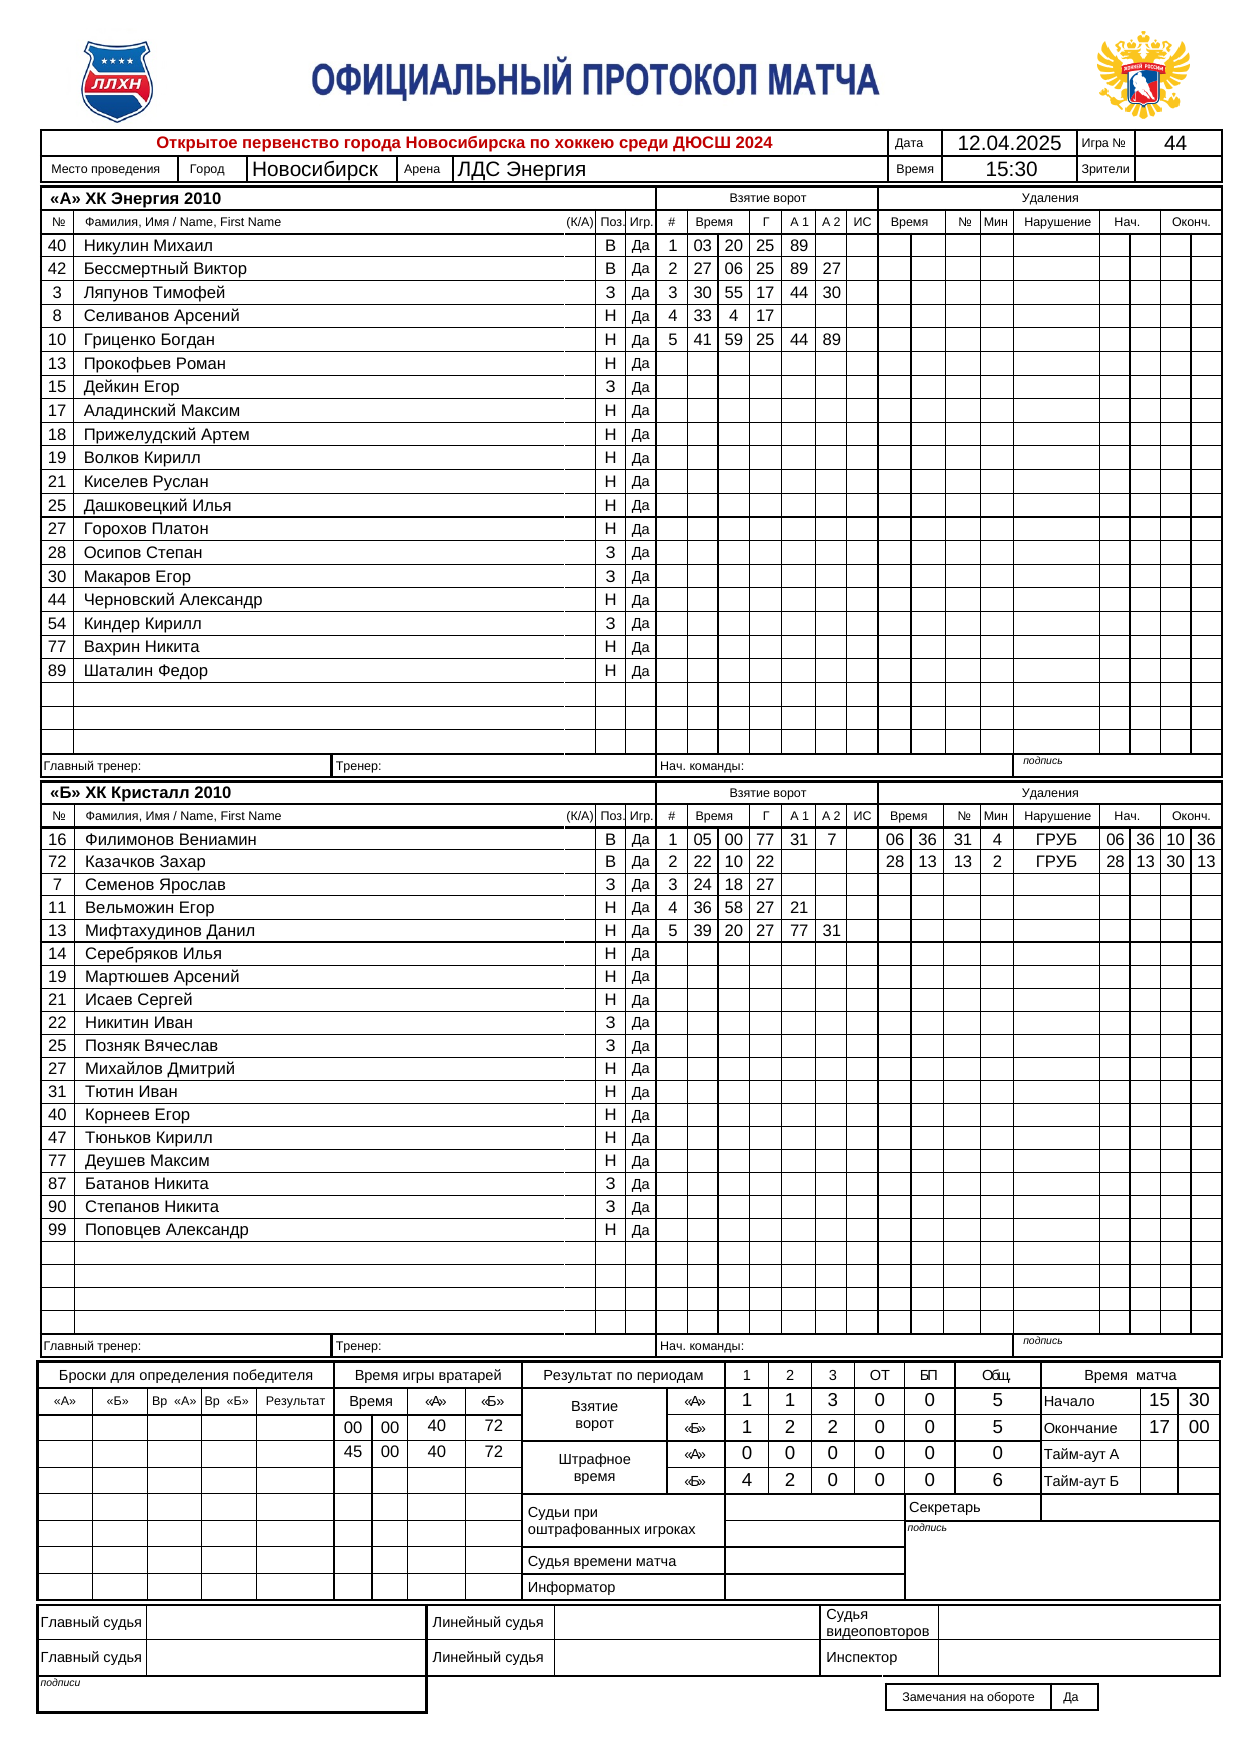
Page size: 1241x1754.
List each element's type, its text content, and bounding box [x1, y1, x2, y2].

table_cell [847, 588, 877, 611]
table_cell 2 [657, 850, 687, 872]
table_cell Н [596, 896, 625, 918]
table_cell [981, 399, 1013, 422]
table_cell [202, 1547, 256, 1573]
table_cell [879, 659, 910, 682]
table_cell [75, 1242, 564, 1264]
table_cell [596, 1242, 625, 1264]
table_cell [1192, 494, 1221, 516]
table_cell [782, 707, 815, 729]
table_cell [565, 1058, 595, 1079]
table_cell Начало [1042, 1389, 1140, 1413]
table_cell [816, 896, 846, 918]
table_header 12.04.2025 [943, 131, 1076, 155]
table_cell Н [596, 943, 625, 964]
table_cell [1014, 541, 1099, 564]
table_cell [750, 376, 781, 398]
table_cell № [944, 805, 980, 826]
table_cell Осипов Степан [74, 541, 564, 564]
table_header «Б» ХК Кристалл 2010 [42, 783, 655, 803]
table_cell [1100, 1196, 1129, 1218]
table_cell [719, 1081, 749, 1103]
table_cell 89 [42, 659, 73, 682]
table_cell [946, 235, 980, 256]
table_cell [946, 423, 980, 445]
table_cell [847, 1265, 877, 1287]
table_cell [719, 446, 749, 469]
table_cell 5 [956, 1415, 1040, 1440]
table_cell Серебряков Илья [75, 943, 564, 964]
table_cell [1014, 470, 1099, 493]
table_cell 0 [855, 1442, 904, 1467]
table_cell Да [626, 565, 655, 587]
table_cell [1014, 446, 1099, 469]
table_cell [944, 943, 980, 964]
table_cell «А» [668, 1389, 724, 1413]
table_cell [688, 1288, 717, 1310]
table_cell 16 [42, 829, 74, 849]
table_cell [750, 1104, 781, 1126]
table_cell [1100, 1035, 1129, 1057]
table_cell «А» [408, 1389, 465, 1413]
table_cell 2 [769, 1415, 811, 1440]
table_cell [657, 966, 687, 987]
table_cell [750, 730, 781, 753]
table_cell [688, 1196, 717, 1218]
table_cell [1192, 541, 1221, 564]
table_cell Секретарь [906, 1495, 1040, 1520]
table_cell [1161, 1104, 1190, 1126]
table_cell [912, 966, 943, 987]
table_cell [596, 730, 625, 753]
table_header Время матча [1042, 1363, 1219, 1387]
table_cell 22 [688, 850, 717, 872]
table_cell [257, 1441, 333, 1467]
table_cell [1014, 352, 1099, 374]
table_cell [847, 518, 877, 540]
table_cell [1192, 612, 1221, 634]
table_cell Мартюшев Арсений [75, 966, 564, 987]
table_cell [1161, 494, 1190, 516]
table_cell Да [626, 518, 655, 540]
table_cell [879, 989, 910, 1011]
table_cell [1161, 966, 1190, 987]
table_cell 36 [1131, 829, 1160, 849]
table_cell Нач. команды: [657, 755, 1012, 776]
table_cell 21 [42, 470, 73, 493]
table_cell [981, 896, 1013, 918]
table_cell [912, 1081, 943, 1103]
table_cell [1131, 541, 1160, 564]
table_cell Прижелудский Артем [74, 423, 564, 445]
table_cell 10 [42, 328, 73, 351]
table_header «А» ХК Энергия 2010 [42, 188, 655, 209]
table_cell Горохов Платон [74, 518, 564, 540]
table_cell [816, 683, 846, 706]
table_cell [565, 1311, 595, 1333]
table_cell Вр «А» [148, 1389, 201, 1413]
table_cell [1014, 1288, 1099, 1310]
table_cell [750, 1081, 781, 1103]
table_cell [1131, 235, 1160, 256]
table_cell З [596, 376, 625, 398]
table_cell «А» [668, 1442, 724, 1467]
table_cell [1014, 1196, 1099, 1218]
table_cell Оконч. [1161, 805, 1221, 826]
table_cell Ляпунов Тимофей [74, 281, 564, 303]
table_cell 03 [688, 235, 717, 256]
table_cell 3 [812, 1389, 854, 1413]
table_cell 87 [42, 1173, 74, 1195]
table_cell Прокофьев Роман [74, 352, 564, 374]
table_cell [1192, 588, 1221, 611]
table_cell [626, 1265, 655, 1287]
table_cell 27 [750, 896, 781, 918]
table_cell [335, 1521, 371, 1546]
table_cell 31 [816, 920, 846, 941]
table_cell [879, 1058, 910, 1079]
table_cell Н [596, 328, 625, 351]
table_cell Нач. [1100, 211, 1160, 233]
table_cell Да [626, 966, 655, 987]
table_cell [688, 1127, 717, 1149]
table_cell [1014, 874, 1099, 895]
table_cell [750, 446, 781, 469]
table_cell [688, 1035, 717, 1057]
table_cell [1100, 1127, 1129, 1149]
table_cell [1192, 1219, 1221, 1241]
table_cell [816, 612, 846, 634]
table_cell [939, 1606, 1219, 1639]
table_cell 2 [657, 257, 687, 280]
table_cell ИС [847, 805, 877, 826]
table_cell [782, 1081, 815, 1103]
table_cell Да [626, 1081, 655, 1103]
table_cell 27 [750, 874, 781, 895]
table_cell [93, 1574, 147, 1599]
table_cell # [657, 805, 687, 826]
table_cell 59 [719, 328, 749, 351]
table_cell [1014, 683, 1099, 706]
table_cell 13 [1192, 850, 1221, 872]
table_cell 10 [719, 850, 749, 872]
table_cell [912, 281, 945, 303]
table_cell [335, 1574, 371, 1599]
table_cell [782, 1127, 815, 1149]
table_cell [981, 1035, 1013, 1057]
table_cell [719, 1242, 749, 1264]
table_cell 0 [905, 1389, 954, 1413]
table_cell [782, 636, 815, 658]
table_cell [782, 730, 815, 753]
table_cell [565, 636, 595, 658]
table_cell Мин [981, 805, 1013, 826]
table_cell [847, 989, 877, 1011]
table_cell [782, 1058, 815, 1079]
table_cell [719, 399, 749, 422]
table_cell Да [626, 352, 655, 374]
table_cell [1100, 1219, 1129, 1241]
table_cell [981, 1196, 1013, 1218]
table_cell [688, 518, 717, 540]
table_cell Мифтахудинов Данил [75, 920, 564, 941]
table_cell [1192, 966, 1221, 987]
table_cell [879, 352, 910, 374]
table_cell 17 [750, 281, 781, 303]
table_cell [657, 612, 687, 634]
table_cell [1192, 1058, 1221, 1079]
table_cell [1100, 896, 1129, 918]
table_header БП [905, 1363, 954, 1387]
table_cell Тренер: [333, 1335, 655, 1356]
table_cell [750, 518, 781, 540]
table_cell 72 [42, 850, 74, 872]
table_cell [944, 1265, 980, 1287]
table_cell [939, 1640, 1219, 1675]
table_cell [782, 541, 815, 564]
table_cell [879, 1311, 910, 1333]
table_cell 89 [782, 257, 815, 280]
table_cell [1161, 1012, 1190, 1033]
table_cell Филимонов Вениамин [75, 829, 564, 849]
table_cell 13 [944, 850, 980, 872]
table_cell [1192, 659, 1221, 682]
table_cell [1131, 896, 1160, 918]
table_cell [1131, 1127, 1160, 1149]
table_cell [1192, 257, 1221, 280]
table_cell [1014, 1104, 1099, 1126]
table_cell [1161, 612, 1190, 634]
table_cell 42 [42, 257, 73, 280]
table_cell Киндер Кирилл [74, 612, 564, 634]
table_cell [912, 1058, 943, 1079]
table_cell Арена [398, 157, 452, 181]
table_cell [1161, 730, 1190, 753]
table_cell [946, 328, 980, 351]
table_cell [1192, 1127, 1221, 1149]
table_cell 44 [42, 588, 73, 611]
table_cell Тютин Иван [75, 1081, 564, 1103]
table_cell Тайм-аут А [1042, 1441, 1140, 1467]
table_cell [202, 1468, 256, 1493]
table_cell [847, 1196, 877, 1218]
table_cell [946, 541, 980, 564]
table_cell [847, 1288, 877, 1310]
table_cell 77 [42, 636, 73, 658]
table_cell [879, 235, 910, 256]
table_cell [1161, 1081, 1190, 1103]
table_cell [42, 707, 73, 729]
table_cell Мин [981, 211, 1013, 233]
table_cell [1014, 1127, 1099, 1149]
table_cell 15:30 [943, 157, 1076, 181]
table_cell [1161, 989, 1190, 1011]
table_cell [912, 707, 945, 729]
table_cell [946, 470, 980, 493]
table_cell [816, 588, 846, 611]
table_cell Н [596, 352, 625, 374]
table_cell [847, 446, 877, 469]
table_cell ЛДС Энергия [454, 157, 887, 181]
table_cell [782, 470, 815, 493]
table_cell [1131, 1265, 1160, 1287]
table_cell [879, 1288, 910, 1310]
table_cell [408, 1468, 465, 1493]
table_header Дата [889, 131, 941, 155]
table_cell 0 [726, 1442, 768, 1467]
table_cell [1131, 1173, 1160, 1195]
table_cell [565, 896, 595, 918]
table_cell Семенов Ярослав [75, 874, 564, 895]
table_cell Поз. [596, 211, 625, 233]
table_cell [1100, 518, 1129, 540]
table_cell Время [335, 1389, 407, 1413]
table_cell [1192, 1242, 1221, 1264]
table_cell [719, 1127, 749, 1149]
table_cell [42, 1311, 74, 1333]
table_cell [879, 1012, 910, 1033]
table_cell [847, 376, 877, 398]
table_cell [1100, 423, 1129, 445]
table_cell [847, 541, 877, 564]
table_cell 8 [42, 305, 73, 327]
table_header 3 [812, 1363, 854, 1387]
table_cell [912, 989, 943, 1011]
table_cell [946, 565, 980, 587]
table_cell [1014, 376, 1099, 398]
table_cell [912, 305, 945, 327]
table_cell [202, 1416, 256, 1440]
table_cell 33 [688, 305, 717, 327]
table_cell [657, 683, 687, 706]
table_cell 0 [812, 1468, 854, 1493]
table_cell [719, 1265, 749, 1287]
table_cell [981, 470, 1013, 493]
table_cell [750, 352, 781, 374]
table_cell [946, 376, 980, 398]
table_cell [1014, 920, 1099, 941]
table_cell [596, 1265, 625, 1287]
table_cell Линейный судья [428, 1640, 554, 1675]
table_cell [719, 636, 749, 658]
table_cell [1100, 989, 1129, 1011]
table_cell Да [626, 920, 655, 941]
table_cell [944, 1081, 980, 1103]
table_cell [565, 966, 595, 987]
table_cell [816, 1127, 846, 1149]
table_cell [912, 399, 945, 422]
table_cell [565, 989, 595, 1011]
table_cell А 2 [816, 805, 846, 826]
table_cell [981, 376, 1013, 398]
table_cell [816, 1081, 846, 1103]
table_cell [657, 659, 687, 682]
table_cell [657, 423, 687, 445]
table_cell Да [626, 446, 655, 469]
table_cell Да [626, 989, 655, 1011]
table_header Общ. [956, 1363, 1040, 1387]
table_cell [981, 518, 1013, 540]
table_cell Дашковецкий Илья [74, 494, 564, 516]
table_cell [1100, 328, 1129, 351]
table_cell Вельможин Егор [75, 896, 564, 918]
table_cell [847, 707, 877, 729]
table_cell «Б » [466, 1389, 521, 1413]
table_cell [981, 1104, 1013, 1126]
table_cell [719, 1196, 749, 1218]
table_cell [981, 257, 1013, 280]
table_cell [782, 1012, 815, 1033]
table_cell 6 [956, 1468, 1040, 1493]
table_cell Н [596, 518, 625, 540]
table_cell [1131, 1242, 1160, 1264]
table_cell [816, 1311, 846, 1333]
table_cell [1100, 1150, 1129, 1172]
table_cell Н [596, 446, 625, 469]
table_cell З [596, 281, 625, 303]
table_cell [981, 1058, 1013, 1079]
table_cell [912, 943, 943, 964]
table_cell [335, 1547, 371, 1573]
table_cell [257, 1521, 333, 1546]
table_cell [1100, 1104, 1129, 1126]
table_cell подписи [39, 1677, 425, 1711]
table_cell [946, 730, 980, 753]
table_cell [879, 423, 910, 445]
table_cell [879, 494, 910, 516]
table_cell [75, 1265, 564, 1287]
table_cell [750, 1219, 781, 1241]
table_cell [750, 659, 781, 682]
table_cell [626, 683, 655, 706]
table_cell [1100, 565, 1129, 587]
table_cell 27 [750, 920, 781, 941]
table_cell [596, 707, 625, 729]
table_cell [657, 494, 687, 516]
table_cell [726, 1495, 904, 1520]
table_cell [257, 1547, 333, 1573]
table_cell Результат [257, 1389, 333, 1413]
table_cell [750, 1127, 781, 1149]
table_cell (К/А) [565, 211, 595, 233]
table_cell Да [626, 1104, 655, 1126]
table_cell [626, 730, 655, 753]
table_cell [719, 588, 749, 611]
table_cell [657, 1196, 687, 1218]
table_cell 39 [688, 920, 717, 941]
table_cell [719, 943, 749, 964]
table_cell 20 [719, 920, 749, 941]
table_cell [782, 1196, 815, 1218]
table_cell Селиванов Арсений [74, 305, 564, 327]
table_cell [1131, 423, 1160, 445]
table_cell [688, 376, 717, 398]
table_cell [688, 588, 717, 611]
table_cell [93, 1521, 147, 1546]
table_cell [1014, 966, 1099, 987]
table_cell [816, 305, 846, 327]
table_cell Н [596, 470, 625, 493]
table_cell [335, 1494, 371, 1520]
table_cell [1131, 1012, 1160, 1033]
table_header 1 [726, 1363, 768, 1387]
table_cell [912, 376, 945, 398]
table_cell [1100, 1242, 1129, 1264]
table_cell [42, 683, 73, 706]
table_cell [596, 683, 625, 706]
table_cell 30 [42, 565, 73, 587]
table_cell [335, 1468, 371, 1493]
table_cell [688, 1265, 717, 1287]
table_cell [726, 1575, 904, 1599]
table_cell [816, 707, 846, 729]
table_cell [946, 518, 980, 540]
table_cell Н [596, 494, 625, 516]
table_cell Время [889, 157, 941, 181]
table_cell [883, 1677, 1220, 1681]
table_cell [565, 1104, 595, 1126]
table_cell 31 [42, 1081, 74, 1103]
table_cell [373, 1494, 407, 1520]
table_cell [596, 1288, 625, 1310]
table_cell 21 [782, 896, 815, 918]
table_cell [847, 1035, 877, 1057]
table_cell [565, 1127, 595, 1149]
table_cell [1014, 257, 1099, 280]
table_cell [93, 1494, 147, 1520]
table_cell Н [596, 588, 625, 611]
table_cell [719, 1311, 749, 1333]
table_cell [688, 423, 717, 445]
table_cell [847, 399, 877, 422]
table_cell [944, 920, 980, 941]
table_cell Да [626, 896, 655, 918]
table_cell [816, 1288, 846, 1310]
table_cell [944, 1150, 980, 1172]
table_cell [93, 1441, 147, 1467]
table_cell [1100, 920, 1129, 941]
table_cell [816, 1035, 846, 1057]
table_cell [1161, 257, 1190, 280]
table_cell [912, 1265, 943, 1287]
table_cell [1014, 281, 1099, 303]
table_cell 44 [782, 328, 815, 351]
table_cell Н [596, 1127, 625, 1149]
table_cell [1014, 636, 1099, 658]
table_cell Нач. [1100, 805, 1160, 826]
table_cell [626, 1242, 655, 1264]
table_cell [782, 1219, 815, 1241]
table_cell [750, 1012, 781, 1033]
table_cell [1179, 1441, 1219, 1467]
table_cell 31 [944, 829, 980, 849]
table_cell Да [626, 281, 655, 303]
table_cell [816, 470, 846, 493]
table_cell Исаев Сергей [75, 989, 564, 1011]
table_cell [39, 1416, 92, 1440]
table_cell Шаталин Федор [74, 659, 564, 682]
table_cell Да [626, 1150, 655, 1172]
table_cell [782, 518, 815, 540]
table_cell [912, 1311, 943, 1333]
table_cell [1014, 305, 1099, 327]
table_cell [1131, 636, 1160, 658]
table_cell 3 [657, 874, 687, 895]
table_cell [879, 1081, 910, 1103]
table_cell [1192, 423, 1221, 445]
table_cell [816, 966, 846, 987]
table_cell [93, 1416, 147, 1440]
table_cell [1100, 281, 1129, 303]
table_cell [466, 1547, 521, 1573]
table_cell 1 [726, 1415, 768, 1440]
table_cell Да [626, 399, 655, 422]
table_cell [688, 730, 717, 753]
table_cell [946, 352, 980, 374]
table_header Время игры вратарей [335, 1363, 521, 1387]
table_cell [782, 659, 815, 682]
table_cell [428, 1677, 882, 1711]
table_cell [1192, 1150, 1221, 1172]
table_cell [688, 1242, 717, 1264]
table_cell [1014, 659, 1099, 682]
table_cell [1131, 588, 1160, 611]
table_cell З [596, 565, 625, 587]
table_cell [1192, 989, 1221, 1011]
table_cell [1192, 518, 1221, 540]
table_cell [719, 683, 749, 706]
table_cell [1100, 683, 1129, 706]
table_cell [257, 1416, 333, 1440]
table_cell [148, 1468, 201, 1493]
table_cell [981, 1127, 1013, 1149]
table_cell [1014, 1058, 1099, 1079]
table_cell [1161, 1058, 1190, 1079]
table_cell Главный судья [39, 1640, 146, 1675]
table_header Результат по периодам [523, 1363, 724, 1387]
table_cell Главный судья [39, 1606, 146, 1639]
table_cell # [657, 211, 687, 233]
table_cell Черновский Александр [74, 588, 564, 611]
table_cell [1192, 399, 1221, 422]
table_cell [750, 989, 781, 1011]
table_cell [1100, 966, 1129, 987]
table_cell [750, 423, 781, 445]
table_cell [944, 989, 980, 1011]
table_cell [719, 1150, 749, 1172]
table_cell 06 [879, 829, 910, 849]
table_cell Да [626, 588, 655, 611]
table_cell Н [596, 920, 625, 941]
table_cell [147, 1640, 425, 1675]
table_cell Макаров Егор [74, 565, 564, 587]
table_cell [1179, 1468, 1219, 1493]
table_cell [657, 565, 687, 587]
table_cell [946, 257, 980, 280]
table_cell [981, 1150, 1013, 1172]
table_cell [1131, 1288, 1160, 1310]
table_cell [719, 1035, 749, 1057]
table_cell [39, 1494, 92, 1520]
table_cell 18 [42, 423, 73, 445]
table_cell [1161, 588, 1190, 611]
table_cell [847, 1242, 877, 1264]
table_cell [39, 1547, 92, 1573]
table_cell 27 [42, 1058, 74, 1079]
table_cell Да [626, 943, 655, 964]
table_cell Фамилия, Имя / Name, First Name [75, 805, 565, 826]
table_cell [782, 943, 815, 964]
table_cell 5 [657, 328, 687, 351]
table_cell [657, 399, 687, 422]
table_cell [816, 352, 846, 374]
table_cell [912, 565, 945, 587]
table_cell Никулин Михаил [74, 235, 564, 256]
table_cell 58 [719, 896, 749, 918]
table_cell [565, 943, 595, 964]
table_cell Н [596, 1150, 625, 1172]
table_cell Н [596, 423, 625, 445]
table_cell № [946, 211, 980, 233]
table_cell [1161, 235, 1190, 256]
table_cell Тайм-аут Б [1042, 1468, 1140, 1493]
table_cell [1192, 328, 1221, 351]
table_cell В [596, 235, 625, 256]
table_cell [688, 683, 717, 706]
table_cell [1161, 1150, 1190, 1172]
table_cell [1014, 1219, 1099, 1241]
table_cell [1131, 1150, 1160, 1172]
table_cell [782, 1311, 815, 1333]
table_cell 13 [1131, 850, 1160, 872]
table_header 2 [769, 1363, 811, 1387]
table_cell Главный тренер: [42, 1335, 330, 1356]
table_cell 28 [879, 850, 910, 872]
table_cell [688, 966, 717, 987]
table_cell [626, 1288, 655, 1310]
table_cell [847, 1104, 877, 1126]
table_cell [816, 659, 846, 682]
table_cell [1161, 1242, 1190, 1264]
table_cell [1131, 352, 1160, 374]
table_cell [657, 943, 687, 964]
table_cell [879, 565, 910, 587]
table_cell [816, 1104, 846, 1126]
table_cell [39, 1521, 92, 1546]
table_cell [1192, 636, 1221, 658]
table_cell [1161, 1265, 1190, 1287]
table_cell Да [626, 1196, 655, 1218]
table_cell [879, 1127, 910, 1149]
table_cell [782, 352, 815, 374]
table_cell [782, 966, 815, 987]
table_cell Время [688, 211, 749, 233]
table_cell [782, 1173, 815, 1195]
table_cell [657, 1242, 687, 1264]
table_cell [1192, 707, 1221, 729]
table_cell [879, 683, 910, 706]
table_cell [1131, 683, 1160, 706]
table_cell [657, 1150, 687, 1172]
table_header Броски для определения победителя [39, 1363, 333, 1387]
table_cell [847, 1012, 877, 1033]
table_cell [847, 730, 877, 753]
table_cell [1100, 1288, 1129, 1310]
table_cell [879, 518, 910, 540]
table_cell [981, 1311, 1013, 1333]
table_cell [565, 1035, 595, 1057]
table_header Удаления [879, 783, 1221, 803]
table_cell В [596, 829, 625, 849]
table_cell Да [626, 1127, 655, 1149]
table_cell 22 [750, 850, 781, 872]
table_cell Зрители [1078, 157, 1134, 181]
table_cell [750, 1035, 781, 1057]
table_cell [726, 1548, 904, 1573]
table_cell А 2 [816, 211, 846, 233]
table_cell [816, 446, 846, 469]
table_cell [946, 494, 980, 516]
table_cell [1192, 920, 1221, 941]
table_cell Нарушение [1014, 211, 1099, 233]
table_cell 0 [769, 1442, 811, 1467]
table_cell [879, 874, 910, 895]
table_cell [565, 376, 595, 398]
table_cell Судья времени матча [523, 1548, 724, 1573]
table_cell [847, 659, 877, 682]
table_cell [750, 612, 781, 634]
table_cell [782, 612, 815, 634]
table_cell [1014, 943, 1099, 964]
table_cell [1131, 989, 1160, 1011]
table_cell [39, 1574, 92, 1599]
table_cell [688, 1104, 717, 1126]
table_cell [782, 850, 815, 872]
table_cell [657, 588, 687, 611]
table_cell [750, 494, 781, 516]
table_cell [1014, 518, 1099, 540]
table_cell 00 [719, 829, 749, 849]
table_cell [981, 683, 1013, 706]
table_cell [782, 1242, 815, 1264]
table_cell [1131, 565, 1160, 587]
table_cell № [42, 211, 73, 233]
table_cell Да [626, 494, 655, 516]
table_cell [816, 943, 846, 964]
table_cell Взятие ворот [523, 1389, 666, 1440]
table_cell [1192, 446, 1221, 469]
table_cell 1 [657, 235, 687, 256]
table_cell [1192, 1035, 1221, 1057]
table_cell [1131, 1196, 1160, 1218]
table_cell [1161, 1127, 1190, 1149]
table_cell [1014, 707, 1099, 729]
table_cell [782, 376, 815, 398]
table_cell [1131, 494, 1160, 516]
table_cell [688, 636, 717, 658]
table_cell 25 [750, 235, 781, 256]
table_cell [944, 1288, 980, 1310]
table_cell А 1 [782, 211, 815, 233]
table_cell [847, 235, 877, 256]
table_cell [1192, 376, 1221, 398]
table_cell [944, 1012, 980, 1033]
table_cell [1131, 707, 1160, 729]
table_cell 36 [912, 829, 943, 849]
table_cell 0 [812, 1442, 854, 1467]
table_cell 17 [1141, 1415, 1177, 1440]
table_cell подпись [1014, 1335, 1221, 1356]
table_cell [688, 707, 717, 729]
table_cell [93, 1547, 147, 1573]
table_cell [1042, 1495, 1219, 1520]
table_cell ИС [847, 211, 877, 233]
table_cell 77 [782, 920, 815, 941]
table_cell [981, 588, 1013, 611]
table_cell [39, 1441, 92, 1467]
table_cell [816, 376, 846, 398]
table_cell [257, 1574, 333, 1599]
table_cell [565, 1150, 595, 1172]
table_cell [408, 1494, 465, 1520]
table_cell [1131, 376, 1160, 398]
table_cell [782, 1265, 815, 1287]
table_cell 21 [42, 989, 74, 1011]
table_cell Да [626, 659, 655, 682]
table_cell [1131, 1219, 1160, 1241]
table_cell [657, 1058, 687, 1079]
table_cell [816, 518, 846, 540]
table_cell [816, 235, 846, 256]
table_cell Да [626, 376, 655, 398]
table_cell [719, 376, 749, 398]
table_cell [657, 636, 687, 658]
table_cell [750, 541, 781, 564]
table_cell 30 [1179, 1389, 1219, 1413]
table_header Взятие ворот [657, 783, 877, 803]
picture [5, 28, 1197, 129]
table_cell 40 [408, 1441, 465, 1467]
table_cell [847, 1173, 877, 1195]
table_cell [1192, 305, 1221, 327]
table_cell [1161, 683, 1190, 706]
table_cell 11 [42, 896, 74, 918]
table_cell [981, 281, 1013, 303]
table_cell [1131, 966, 1160, 987]
table_cell Г [750, 211, 781, 233]
table_cell [847, 1127, 877, 1149]
table_cell Фамилия, Имя / Name, First Name [74, 211, 565, 233]
table_cell Батанов Никита [75, 1173, 564, 1195]
table_cell Да [626, 257, 655, 280]
table_cell 40 [42, 1104, 74, 1126]
table_cell [42, 1242, 74, 1264]
table_cell 40 [408, 1416, 465, 1440]
table_cell [816, 636, 846, 658]
table_cell [1136, 157, 1221, 181]
table_cell 41 [688, 328, 717, 351]
table_cell «Б» [668, 1468, 724, 1493]
table_cell [688, 1058, 717, 1079]
table_cell [879, 920, 910, 941]
table_cell [626, 707, 655, 729]
table_cell [944, 1219, 980, 1241]
table_cell 2 [812, 1415, 854, 1440]
table_cell [1161, 896, 1190, 918]
table_cell [1131, 730, 1160, 753]
table_cell З [596, 874, 625, 895]
table_cell 17 [42, 399, 73, 422]
table_cell 28 [42, 541, 73, 564]
table_cell 1 [657, 829, 687, 849]
table_cell Н [596, 305, 625, 327]
table_cell [912, 1104, 943, 1126]
table_cell [719, 1012, 749, 1033]
table_cell [912, 1173, 943, 1195]
table_cell [782, 305, 815, 327]
table_cell [719, 541, 749, 564]
table_cell [912, 636, 945, 658]
table_cell [1100, 399, 1129, 422]
table_cell [750, 565, 781, 587]
table_cell [981, 494, 1013, 516]
table_cell [1100, 707, 1129, 729]
table_cell [688, 565, 717, 587]
table_cell [1192, 1081, 1221, 1103]
table_cell [1161, 943, 1190, 964]
table_cell [912, 518, 945, 540]
table_cell [1192, 730, 1221, 753]
table_cell [847, 257, 877, 280]
table_cell «А» [39, 1389, 92, 1413]
table_cell [1014, 328, 1099, 351]
table_cell [93, 1468, 147, 1493]
table_cell [1014, 1265, 1099, 1287]
table_cell [879, 541, 910, 564]
table_cell 0 [956, 1442, 1040, 1467]
table_cell 89 [782, 235, 815, 256]
table_cell [944, 1104, 980, 1126]
table_cell [688, 989, 717, 1011]
table_cell [565, 588, 595, 611]
table_cell [912, 257, 945, 280]
table_cell [202, 1441, 256, 1467]
table_cell [688, 1219, 717, 1241]
table_cell [1100, 1265, 1129, 1287]
table_cell [1131, 612, 1160, 634]
table_cell [565, 730, 595, 753]
table_cell [1131, 470, 1160, 493]
table_cell [981, 423, 1013, 445]
table_cell [657, 1081, 687, 1103]
table_cell 13 [42, 920, 74, 941]
table_cell [1100, 1311, 1129, 1333]
table_cell [981, 612, 1013, 634]
table_cell 54 [42, 612, 73, 634]
table_cell [879, 1265, 910, 1287]
table_cell [750, 1242, 781, 1264]
table_cell 0 [855, 1389, 904, 1413]
table_cell Н [596, 989, 625, 1011]
table_cell Деушев Максим [75, 1150, 564, 1172]
table_cell 20 [719, 235, 749, 256]
table_cell 30 [816, 281, 846, 303]
table_cell [719, 966, 749, 987]
table_cell [565, 1012, 595, 1033]
table_header 44 [1136, 131, 1221, 155]
table_cell [657, 1311, 687, 1333]
table_cell 0 [905, 1415, 954, 1440]
table_cell Да [626, 328, 655, 351]
table_cell [981, 707, 1013, 729]
table_cell 0 [905, 1442, 954, 1467]
table_cell 27 [688, 257, 717, 280]
table_cell Главный тренер: [42, 755, 330, 776]
table_cell [1131, 659, 1160, 682]
table_cell [1099, 1682, 1220, 1711]
table_cell 45 [335, 1441, 371, 1467]
table_cell [1161, 920, 1190, 941]
table_cell [1161, 659, 1190, 682]
table_cell № [42, 805, 74, 826]
table_cell [466, 1468, 521, 1493]
table_cell [202, 1574, 256, 1599]
table_cell [981, 328, 1013, 351]
table_cell Аладинский Максим [74, 399, 564, 422]
table_cell [912, 588, 945, 611]
table_cell Поз. [596, 805, 625, 826]
table_cell [750, 588, 781, 611]
table_cell 1 [726, 1389, 768, 1413]
table_cell Гриценко Богдан [74, 328, 564, 351]
table_cell 7 [42, 874, 74, 895]
table_cell [1014, 494, 1099, 516]
table_cell Н [596, 966, 625, 987]
table_header Да [1052, 1685, 1097, 1709]
table_cell [202, 1521, 256, 1546]
table_cell [1131, 1081, 1160, 1103]
table_cell [408, 1574, 465, 1599]
table_cell [657, 707, 687, 729]
table_cell [847, 1219, 877, 1241]
table_cell [847, 328, 877, 351]
table_cell [657, 730, 687, 753]
table_header Игра № [1078, 131, 1134, 155]
table_cell [847, 1150, 877, 1172]
table_cell [565, 659, 595, 682]
table_cell [944, 874, 980, 895]
table_header Открытое первенство города Новосибирска по хоккею среди ДЮСШ 2024 [42, 131, 887, 155]
table_cell [565, 707, 595, 729]
table_cell [373, 1574, 407, 1599]
table_cell [944, 1127, 980, 1149]
table_cell [1100, 730, 1129, 753]
table_cell Казачков Захар [75, 850, 564, 872]
table_cell 4 [726, 1468, 768, 1493]
table_cell [148, 1574, 201, 1599]
table_cell [1192, 896, 1221, 918]
table_cell [981, 305, 1013, 327]
table_cell [1161, 399, 1190, 422]
table_cell [1131, 874, 1160, 895]
table_cell [1100, 1081, 1129, 1103]
table_cell [1161, 305, 1190, 327]
table_cell [912, 874, 943, 895]
table_cell [750, 1150, 781, 1172]
table_cell [657, 1104, 687, 1126]
table_cell Михайлов Дмитрий [75, 1058, 564, 1079]
table_cell [981, 235, 1013, 256]
table_cell Да [626, 305, 655, 327]
table_cell Игр. [626, 211, 655, 233]
table_cell [688, 659, 717, 682]
table_cell 3 [657, 281, 687, 303]
table_cell [981, 1288, 1013, 1310]
table_cell Игр. [626, 805, 655, 826]
table_cell Да [626, 541, 655, 564]
table_cell [1131, 399, 1160, 422]
table_cell 25 [750, 328, 781, 351]
table_cell [1131, 1104, 1160, 1126]
table_cell [565, 235, 595, 256]
table_cell [981, 1242, 1013, 1264]
table_cell [912, 328, 945, 351]
table_cell 00 [373, 1416, 407, 1440]
table_cell [816, 494, 846, 516]
table_cell [1100, 659, 1129, 682]
table_cell [912, 1196, 943, 1218]
table_cell [1014, 612, 1099, 634]
table_cell [1100, 1012, 1129, 1033]
table_cell [816, 1242, 846, 1264]
table_cell Да [626, 850, 655, 872]
table_cell 7 [816, 829, 846, 849]
table_cell 27 [816, 257, 846, 280]
table_cell [981, 1081, 1013, 1103]
table_cell Волков Кирилл [74, 446, 564, 469]
table_cell [944, 1058, 980, 1079]
table_cell [1161, 352, 1190, 374]
table_cell [847, 281, 877, 303]
table_cell [816, 1196, 846, 1218]
table_cell [657, 470, 687, 493]
table_cell [373, 1521, 407, 1546]
table_cell [750, 636, 781, 658]
table_cell Да [626, 1173, 655, 1195]
table_cell [847, 636, 877, 658]
table_cell [39, 1468, 92, 1493]
table_cell [912, 494, 945, 516]
table_cell Дейкин Егор [74, 376, 564, 398]
table_cell 99 [42, 1219, 74, 1241]
table_header Взятие ворот [657, 188, 877, 209]
table_cell [1100, 541, 1129, 564]
table_cell [1161, 541, 1190, 564]
table_cell [719, 565, 749, 587]
table_cell Корнеев Егор [75, 1104, 564, 1126]
table_cell [750, 399, 781, 422]
table_cell [75, 1288, 564, 1310]
table_cell [1192, 1173, 1221, 1195]
table_cell А 1 [782, 805, 815, 826]
table_cell [1131, 1035, 1160, 1057]
table_cell 55 [719, 281, 749, 303]
table_cell [1014, 730, 1099, 753]
table_cell Позняк Вячеслав [75, 1035, 564, 1057]
table_cell [257, 1494, 333, 1520]
table_cell 25 [42, 1035, 74, 1057]
table_cell [946, 399, 980, 422]
table_cell Окончание [1042, 1415, 1140, 1440]
table_cell [879, 305, 910, 327]
table_cell [912, 730, 945, 753]
table_cell [847, 943, 877, 964]
table_cell [1161, 328, 1190, 351]
table_cell [1192, 281, 1221, 303]
table_cell (К/А) [565, 805, 595, 826]
table_cell [719, 1173, 749, 1195]
table_cell 15 [42, 376, 73, 398]
table_cell [1161, 1288, 1190, 1310]
table_cell [981, 659, 1013, 682]
table_cell [1192, 1012, 1221, 1033]
table_cell [1100, 376, 1129, 398]
table_cell [782, 1288, 815, 1310]
table_cell Оконч. [1161, 211, 1221, 233]
table_cell [946, 683, 980, 706]
table_cell Нарушение [1014, 805, 1099, 826]
table_cell [565, 1219, 595, 1241]
table_cell [981, 1173, 1013, 1195]
table_cell [565, 1196, 595, 1218]
table_cell [944, 966, 980, 987]
table_header Замечания на обороте [887, 1685, 1050, 1709]
table_cell [981, 1012, 1013, 1033]
table_cell Да [626, 235, 655, 256]
table_cell [657, 1288, 687, 1310]
table_cell [782, 494, 815, 516]
table_cell [944, 1196, 980, 1218]
table_cell [879, 1150, 910, 1172]
table_cell [782, 683, 815, 706]
table_cell [879, 376, 910, 398]
table_cell [466, 1574, 521, 1599]
table_cell 31 [782, 829, 815, 849]
table_cell [782, 1104, 815, 1126]
table_cell Новосибирск [248, 157, 396, 181]
table_cell 2 [769, 1468, 811, 1493]
table_cell [565, 683, 595, 706]
table_cell [719, 612, 749, 634]
table_cell [1014, 896, 1099, 918]
table_cell [782, 423, 815, 445]
table_cell [657, 541, 687, 564]
table_cell [750, 683, 781, 706]
table_cell 06 [719, 257, 749, 280]
table_cell Время [879, 211, 945, 233]
table_cell [1192, 683, 1221, 706]
table_cell Инспектор [821, 1640, 938, 1675]
table_cell Да [626, 423, 655, 445]
table_cell 13 [42, 352, 73, 374]
table_cell «Б» [668, 1415, 724, 1440]
table_cell [750, 1173, 781, 1195]
table_cell [466, 1521, 521, 1546]
table_cell [565, 328, 595, 351]
table_cell [688, 1311, 717, 1333]
table_cell [373, 1547, 407, 1573]
table_cell [981, 966, 1013, 987]
table_cell [688, 1173, 717, 1195]
table_cell [408, 1547, 465, 1573]
table_cell [688, 612, 717, 634]
table_cell Вр «Б» [202, 1389, 256, 1413]
table_cell [565, 352, 595, 374]
table_cell [847, 1311, 877, 1333]
table_cell [565, 423, 595, 445]
table_cell 17 [750, 305, 781, 327]
table_cell [565, 1173, 595, 1195]
table_cell [1192, 1311, 1221, 1333]
table_cell Бессмертный Виктор [74, 257, 564, 280]
table_cell [565, 829, 595, 849]
table_cell В [596, 257, 625, 280]
table_cell [147, 1606, 425, 1639]
table_cell [1161, 376, 1190, 398]
table_cell [912, 446, 945, 469]
table_cell Степанов Никита [75, 1196, 564, 1218]
table_cell [626, 1311, 655, 1333]
table_cell [1014, 235, 1099, 256]
table_cell [1014, 399, 1099, 422]
table_cell [1161, 1173, 1190, 1195]
table_cell [1100, 257, 1129, 280]
table_cell Да [626, 874, 655, 895]
table_cell [847, 305, 877, 327]
table_cell [1161, 470, 1190, 493]
table_cell [719, 352, 749, 374]
table_cell [1161, 565, 1190, 587]
table_cell Судьи при оштрафованных игроках [523, 1495, 724, 1546]
table_cell [782, 588, 815, 611]
table_cell [565, 1081, 595, 1103]
table_cell [565, 541, 595, 564]
table_cell [1161, 518, 1190, 540]
table_cell [816, 1012, 846, 1033]
table_cell 4 [657, 896, 687, 918]
table_cell [847, 1058, 877, 1079]
table_cell [657, 989, 687, 1011]
table_cell [688, 352, 717, 374]
table_cell [373, 1468, 407, 1493]
table_cell [912, 423, 945, 445]
table_cell Да [626, 1035, 655, 1057]
table_cell [944, 1173, 980, 1195]
table_cell [1161, 1196, 1190, 1218]
table_cell 00 [1179, 1415, 1219, 1440]
table_cell [912, 235, 945, 256]
table_cell [946, 636, 980, 658]
table_cell [946, 707, 980, 729]
table_cell [912, 683, 945, 706]
table_cell [657, 1265, 687, 1287]
table_cell [981, 874, 1013, 895]
table_cell [750, 1058, 781, 1079]
table_cell [657, 376, 687, 398]
table_cell 19 [42, 446, 73, 469]
table_cell [657, 352, 687, 374]
table_cell 5 [956, 1389, 1040, 1413]
table_cell [912, 920, 943, 941]
table_cell [946, 446, 980, 469]
table_cell [565, 1265, 595, 1287]
table_cell [1192, 1265, 1221, 1287]
table_cell З [596, 1196, 625, 1218]
table_cell [912, 1127, 943, 1149]
table_cell [816, 423, 846, 445]
table_cell [981, 943, 1013, 964]
table_cell [688, 446, 717, 469]
table_cell [750, 1196, 781, 1218]
table_cell [879, 966, 910, 987]
table_cell [816, 399, 846, 422]
table_cell [565, 257, 595, 280]
table_cell [1014, 1150, 1099, 1172]
table_cell [816, 541, 846, 564]
table_cell Н [596, 1081, 625, 1103]
table_cell [1141, 1468, 1177, 1493]
table_cell [1192, 1104, 1221, 1126]
table_cell [719, 423, 749, 445]
table_cell 06 [1100, 829, 1129, 849]
table_cell [750, 966, 781, 987]
table_cell [981, 730, 1013, 753]
table_cell [1100, 494, 1129, 516]
table_cell [1100, 352, 1129, 374]
table_cell 47 [42, 1127, 74, 1149]
table_cell Информатор [523, 1575, 724, 1599]
table_cell [912, 1242, 943, 1264]
table_cell 00 [373, 1441, 407, 1467]
table_cell 77 [42, 1150, 74, 1172]
table_cell [1100, 235, 1129, 256]
table_cell [1100, 588, 1129, 611]
table_cell 89 [816, 328, 846, 351]
table_cell [42, 730, 73, 753]
table_cell [1192, 943, 1221, 964]
table_cell [1161, 1219, 1190, 1241]
table_cell [726, 1521, 904, 1546]
table_cell [1131, 518, 1160, 540]
table_cell [1014, 1242, 1099, 1264]
table_cell [1192, 235, 1221, 256]
table_cell [719, 518, 749, 540]
table_cell [879, 470, 910, 493]
table_cell [565, 494, 595, 516]
table_cell Никитин Иван [75, 1012, 564, 1033]
table_cell 0 [905, 1468, 954, 1493]
table_cell [1131, 328, 1160, 351]
table_cell [688, 541, 717, 564]
table_cell [657, 1035, 687, 1057]
table_cell [816, 989, 846, 1011]
table_cell Город [179, 157, 246, 181]
table_cell [1014, 1173, 1099, 1195]
table_cell Н [596, 1104, 625, 1126]
table_cell [565, 470, 595, 493]
table_header ОТ [855, 1363, 904, 1387]
table_cell Да [626, 612, 655, 634]
table_cell [74, 683, 564, 706]
table_cell [565, 518, 595, 540]
table_cell [1161, 1311, 1190, 1333]
table_cell [1014, 588, 1099, 611]
table_cell [1100, 943, 1129, 964]
table_cell [981, 920, 1013, 941]
table_cell [688, 494, 717, 516]
table_cell [750, 943, 781, 964]
table_cell [879, 1104, 910, 1126]
table_cell [596, 1311, 625, 1333]
table_cell 0 [855, 1468, 904, 1493]
table_cell [912, 612, 945, 634]
table_cell [75, 1311, 564, 1333]
table_cell 13 [912, 850, 943, 872]
table_cell [688, 399, 717, 422]
table_cell [981, 541, 1013, 564]
table_cell [719, 989, 749, 1011]
table_cell [555, 1606, 819, 1639]
table_cell [1014, 1081, 1099, 1103]
table_cell [688, 1012, 717, 1033]
table_cell [408, 1521, 465, 1546]
table_cell Н [596, 636, 625, 658]
table_cell [981, 989, 1013, 1011]
table_cell [1161, 1035, 1190, 1057]
table_cell 4 [719, 305, 749, 327]
table_cell [1131, 281, 1160, 303]
table_cell [847, 896, 877, 918]
table_cell [981, 1265, 1013, 1287]
table_cell [946, 588, 980, 611]
table_cell [148, 1494, 201, 1520]
table_cell [657, 518, 687, 540]
table_cell Да [626, 1058, 655, 1079]
table_cell Да [626, 1219, 655, 1241]
table_cell [565, 399, 595, 422]
table_cell 30 [688, 281, 717, 303]
table_cell [1131, 305, 1160, 327]
table_cell [847, 920, 877, 941]
table_cell В [596, 850, 625, 872]
table_cell Да [626, 636, 655, 658]
table_cell [879, 612, 910, 634]
table_cell Н [596, 1219, 625, 1241]
table_cell 3 [42, 281, 73, 303]
table_cell [782, 1150, 815, 1172]
table_cell Вахрин Никита [74, 636, 564, 658]
table_cell «Б» [93, 1389, 147, 1413]
table_cell [1192, 470, 1221, 493]
table_cell [816, 1173, 846, 1195]
table_cell [719, 494, 749, 516]
table_cell [1100, 1173, 1129, 1195]
table_cell [719, 1219, 749, 1241]
table_cell [1161, 636, 1190, 658]
table_cell [1131, 1058, 1160, 1079]
table_cell [202, 1494, 256, 1520]
table_cell ГРУБ [1014, 850, 1099, 872]
table_cell [981, 636, 1013, 658]
table_cell [782, 446, 815, 469]
table_cell [879, 943, 910, 964]
table_cell 22 [42, 1012, 74, 1033]
table_cell [912, 1150, 943, 1172]
table_cell 2 [981, 850, 1013, 872]
table_cell [946, 612, 980, 634]
table_cell [879, 636, 910, 658]
table_cell [879, 399, 910, 422]
table_cell Н [596, 659, 625, 682]
table_cell Нач. команды: [657, 1335, 1012, 1356]
table_cell [847, 829, 877, 849]
table_cell Время [688, 805, 749, 826]
table_cell 36 [1192, 829, 1221, 849]
table_cell [879, 257, 910, 280]
table_cell Штрафное время [523, 1442, 666, 1493]
table_cell Время [879, 805, 943, 826]
table_cell [565, 565, 595, 587]
table_cell 1 [769, 1389, 811, 1413]
table_cell [816, 874, 846, 895]
table_cell [1131, 943, 1160, 964]
table_cell [847, 1081, 877, 1103]
table_cell [719, 707, 749, 729]
table_cell [981, 1219, 1013, 1241]
table_cell [816, 850, 846, 872]
table_cell Киселев Руслан [74, 470, 564, 493]
table_cell [565, 920, 595, 941]
table_cell [565, 1242, 595, 1264]
table_cell [782, 565, 815, 587]
table_cell [1014, 423, 1099, 445]
table_cell [879, 1035, 910, 1057]
table_cell [879, 1196, 910, 1218]
table_cell [750, 1288, 781, 1310]
table_cell [565, 446, 595, 469]
table_cell 10 [1161, 829, 1190, 849]
table_cell 15 [1141, 1389, 1177, 1413]
table_cell 0 [855, 1415, 904, 1440]
table_cell [466, 1494, 521, 1520]
table_cell [555, 1640, 819, 1675]
table_cell [148, 1521, 201, 1546]
table_cell [657, 446, 687, 469]
table_cell Г [750, 805, 781, 826]
table_cell [946, 305, 980, 327]
table_cell З [596, 1035, 625, 1057]
table_cell [719, 1058, 749, 1079]
table_cell [1014, 1311, 1099, 1333]
table_cell З [596, 541, 625, 564]
table_cell 14 [42, 943, 74, 964]
table_cell [565, 281, 595, 303]
table_cell [847, 423, 877, 445]
table_cell Да [626, 470, 655, 493]
table_cell [42, 1288, 74, 1310]
table_cell Да [626, 829, 655, 849]
table_cell [750, 1265, 781, 1287]
table_cell [1131, 446, 1160, 469]
table_cell [1192, 352, 1221, 374]
table_cell [816, 730, 846, 753]
table_cell [688, 1081, 717, 1103]
table_cell [944, 1242, 980, 1264]
table_cell [1161, 446, 1190, 469]
table_cell [782, 399, 815, 422]
table_cell [879, 1242, 910, 1264]
table_cell [565, 850, 595, 872]
table_cell [847, 966, 877, 987]
table_cell [1014, 1012, 1099, 1033]
table_cell [1192, 1288, 1221, 1310]
table_cell [912, 659, 945, 682]
table_cell 44 [782, 281, 815, 303]
table_cell [981, 446, 1013, 469]
table_cell [879, 588, 910, 611]
table_cell [944, 1035, 980, 1057]
table_cell [1161, 281, 1190, 303]
table_cell 25 [750, 257, 781, 280]
table_cell [565, 305, 595, 327]
table_cell [1014, 1035, 1099, 1057]
table_cell [782, 874, 815, 895]
table_cell Место проведения [42, 157, 177, 181]
table_cell 72 [466, 1441, 521, 1467]
table_cell [565, 612, 595, 634]
table_cell [74, 707, 564, 729]
table_cell [719, 730, 749, 753]
table_cell [879, 707, 910, 729]
table_cell [782, 989, 815, 1011]
table_cell 28 [1100, 850, 1129, 872]
table_cell [719, 1288, 749, 1310]
table_cell [565, 874, 595, 895]
table_cell [1161, 423, 1190, 445]
table_cell [847, 874, 877, 895]
table_cell [912, 896, 943, 918]
table_cell [1192, 874, 1221, 895]
table_cell [847, 494, 877, 516]
table_cell Н [596, 1058, 625, 1079]
table_cell [74, 730, 564, 753]
table_cell Линейный судья [428, 1606, 554, 1639]
table_cell 27 [42, 518, 73, 540]
table_cell [1161, 707, 1190, 729]
table_cell [750, 470, 781, 493]
table_cell [1131, 1311, 1160, 1333]
table_cell [847, 565, 877, 587]
table_cell 25 [42, 494, 73, 516]
table_cell 00 [335, 1416, 371, 1440]
table_cell [879, 328, 910, 351]
table_cell [1100, 636, 1129, 658]
table_cell [912, 541, 945, 564]
table_cell З [596, 612, 625, 634]
table_cell З [596, 1012, 625, 1033]
table_cell [719, 1104, 749, 1126]
table_cell [1100, 305, 1129, 327]
table_cell Н [596, 399, 625, 422]
table_cell [1100, 446, 1129, 469]
table_cell [879, 1219, 910, 1241]
table_cell [688, 470, 717, 493]
table_cell [879, 281, 910, 303]
table_cell [912, 1219, 943, 1241]
table_cell 4 [981, 829, 1013, 849]
table_cell [657, 1173, 687, 1195]
table_cell [657, 1219, 687, 1241]
table_cell [816, 1058, 846, 1079]
table_cell [879, 446, 910, 469]
table_cell [42, 1265, 74, 1287]
table_cell ГРУБ [1014, 829, 1099, 849]
table_cell [719, 470, 749, 493]
table_cell [1192, 1196, 1221, 1218]
table_cell [750, 707, 781, 729]
table_cell [816, 565, 846, 587]
table_cell [816, 1219, 846, 1241]
table_cell [816, 1265, 846, 1287]
table_cell 36 [688, 896, 717, 918]
table_cell 40 [42, 235, 73, 256]
table_cell 90 [42, 1196, 74, 1218]
table_cell 77 [750, 829, 781, 849]
table_cell [1014, 989, 1099, 1011]
table_cell [657, 1012, 687, 1033]
table_cell [1131, 257, 1160, 280]
table_cell [912, 352, 945, 374]
table_cell Судья видеоповторов [821, 1606, 938, 1639]
table_cell [944, 896, 980, 918]
table_cell [847, 850, 877, 872]
table_cell 19 [42, 966, 74, 987]
table_cell подпись [1014, 755, 1221, 776]
table_cell [816, 1150, 846, 1172]
table_cell [688, 1150, 717, 1172]
table_cell [148, 1441, 201, 1467]
table_cell [1192, 565, 1221, 587]
table_cell [847, 470, 877, 493]
table_cell 30 [1161, 850, 1190, 872]
table_cell [847, 352, 877, 374]
table_cell [688, 943, 717, 964]
table_cell [1131, 920, 1160, 941]
table_cell 24 [688, 874, 717, 895]
table_cell [782, 1035, 815, 1057]
table_cell [912, 1035, 943, 1057]
table_cell [1100, 874, 1129, 895]
table_cell 4 [657, 305, 687, 327]
table_cell Поповцев Александр [75, 1219, 564, 1241]
table_cell [1100, 470, 1129, 493]
table_cell [879, 896, 910, 918]
table_cell [944, 1311, 980, 1333]
table_cell [912, 1012, 943, 1033]
table_cell [1100, 1058, 1129, 1079]
table_cell 72 [466, 1416, 521, 1440]
table_cell З [596, 1173, 625, 1195]
table_cell [1141, 1441, 1177, 1467]
table_cell [1161, 874, 1190, 895]
table_cell [565, 1288, 595, 1310]
table_cell 05 [688, 829, 717, 849]
table_cell [847, 612, 877, 634]
table_cell [719, 659, 749, 682]
table_cell [1100, 612, 1129, 634]
table_cell Тюньков Кирилл [75, 1127, 564, 1149]
table_header Удаления [879, 188, 1221, 209]
table_cell Тренер: [333, 755, 655, 776]
table_cell [148, 1547, 201, 1573]
table_cell [981, 352, 1013, 374]
table_cell [912, 1288, 943, 1310]
table_cell 5 [657, 920, 687, 941]
table_cell [750, 1311, 781, 1333]
table_cell [912, 470, 945, 493]
table_cell Да [626, 1012, 655, 1033]
table_cell подпись [906, 1522, 1219, 1599]
table_cell [657, 1127, 687, 1149]
table_cell [257, 1468, 333, 1493]
table_cell [981, 565, 1013, 587]
table_cell 18 [719, 874, 749, 895]
table_cell [879, 730, 910, 753]
table_cell [946, 659, 980, 682]
table_cell [1014, 565, 1099, 587]
table_cell [879, 1173, 910, 1195]
table_cell [148, 1416, 201, 1440]
table_cell [847, 683, 877, 706]
table_cell [946, 281, 980, 303]
